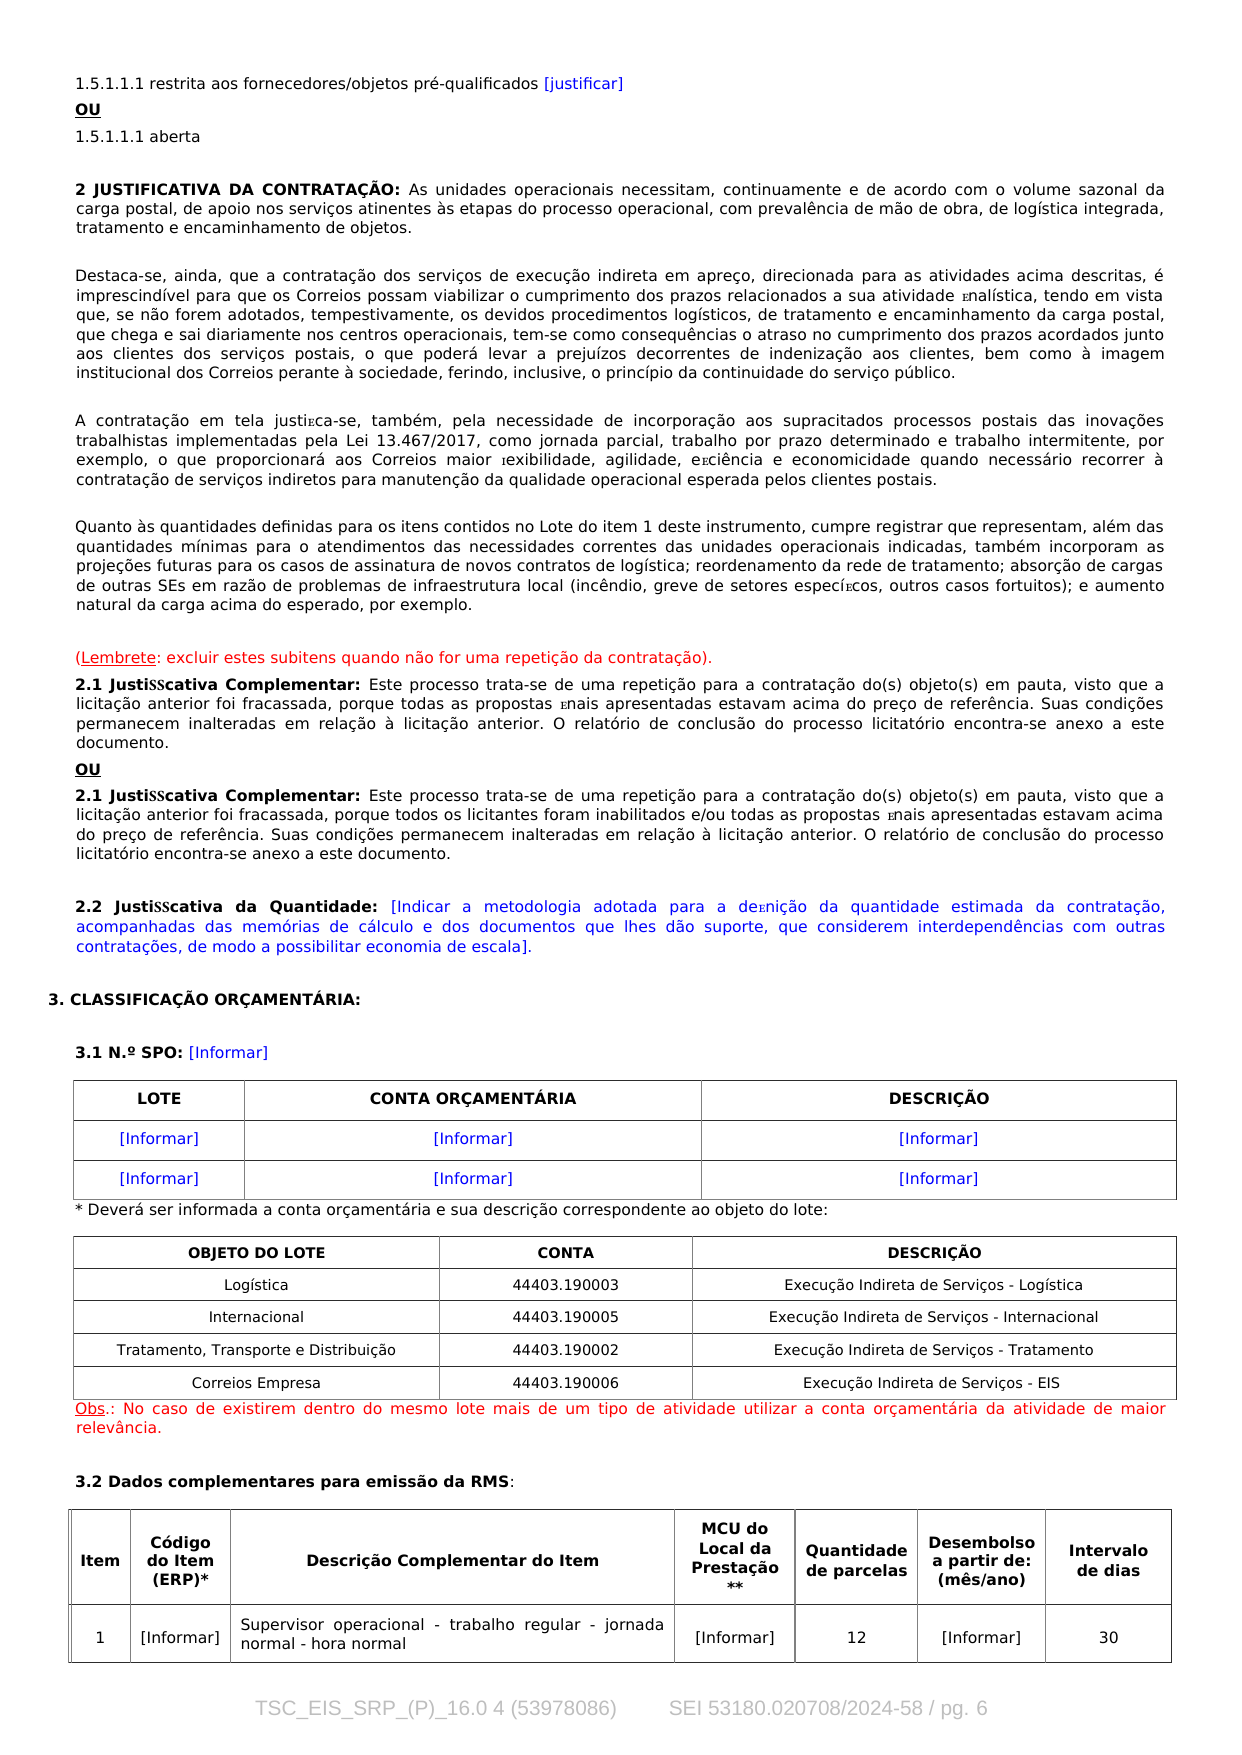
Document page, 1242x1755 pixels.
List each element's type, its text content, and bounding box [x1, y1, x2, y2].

text (Lembrete: excluir estes subitens quando não for uma repetição da contratação). [75, 649, 1167, 667]
table_header DESCRIÇÃO [702, 1081, 1176, 1119]
text 1.5.1.1.1 restrita aos fornecedores/objetos pré-qualificados [justificar] [75, 75, 1166, 93]
text Obs.: No caso de existirem dentro do mesmo lote mais de um tipo de atividade utilizar a conta orçamentária da atividade de maior relevância. [75, 1400, 1167, 1438]
table_header Desembolso a partir de: (mês/ano) [918, 1510, 1045, 1604]
table_header LOTE [74, 1081, 244, 1119]
table_cell Correios Empresa [74, 1367, 439, 1399]
table_header Descrição Complementar do Item [231, 1510, 674, 1604]
text 3.2 Dados complementares para emissão da RMS: [75, 1473, 1186, 1491]
text 2 JUSTIFICATIVA DA CONTRATAÇÃO: As unidades operacionais necessitam, continuamente e de acordo com o volume sazonal da carga postal, de apoio nos serviços atinentes às etapas do processo operacional, com prevalência de mão de obra, de logística integrada, tratamento e encaminhamento de objetos. [75, 181, 1166, 238]
table_header Intervalo de dias [1046, 1510, 1171, 1604]
table_header Quantidade de parcelas [796, 1510, 917, 1604]
table_cell [Informar] [74, 1121, 244, 1159]
table_header MCU do Local da Prestação ** [675, 1510, 794, 1604]
table_header CONTA ORÇAMENTÁRIA [245, 1081, 701, 1119]
text OU [75, 760, 1186, 779]
text A contratação em tela justica-se, também, pela necessidade de incorporação aos supracitados processos postais das inovações trabalhistas implementadas pela Lei 13.467/2017, como jornada parcial, trabalho por prazo determinado e trabalho intermitente, por exemplo, o que proporcionará aos Correios maior exibilidade, agilidade, eciência e economicidade quando necessário recorrer à contratação de serviços indiretos para manutenção da qualidade operacional esperada pelos clientes postais. [75, 412, 1166, 489]
table_cell [Informar] [918, 1605, 1045, 1662]
table_cell Execução Indireta de Serviços - Logística [693, 1269, 1176, 1300]
table_cell Execução Indireta de Serviços - Tratamento [693, 1334, 1176, 1366]
text OU [75, 101, 1186, 119]
text 1.5.1.1.1 aberta [75, 127, 1166, 146]
text 3.1 N.º SPO: [Informar] [75, 1044, 1186, 1062]
table_header DESCRIÇÃO [693, 1237, 1176, 1268]
table_cell 30 [1046, 1605, 1171, 1662]
table_cell [Informar] [245, 1161, 701, 1199]
table_cell 1 [72, 1605, 130, 1662]
text 2.1 Justicativa Complementar: Este processo trata-se de uma repetição para a contratação do(s) objeto(s) em pauta, visto que a licitação anterior foi fracassada, porque todas as propostas nais apresentadas estavam acima do preço de referência. Suas condições permanecem inalteradas em relação à licitação anterior. O relatório de conclusão do processo licitatório encontra-se anexo a este documento. [75, 676, 1166, 752]
text * Deverá ser informada a conta orçamentária e sua descrição correspondente ao objeto do lote: [75, 1200, 1166, 1219]
table_cell Supervisor operacional - trabalho regular - jornada normal - hora normal [231, 1605, 674, 1662]
table_cell [Informar] [675, 1605, 794, 1662]
text Destaca-se, ainda, que a contratação dos serviços de execução indireta em apreço, direcionada para as atividades acima descritas, é imprescindível para que os Correios possam viabilizar o cumprimento dos prazos relacionados a sua atividade nalística, tendo em vista que, se não forem adotados, tempestivamente, os devidos procedimentos logísticos, de tratamento e encaminhamento da carga postal, que chega e sai diariamente nos centros operacionais, tem-se como consequências o atraso no cumprimento dos prazos acordados junto aos clientes dos serviços postais, o que poderá levar a prejuízos decorrentes de indenização aos clientes, bem como à imagem institucional dos Correios perante à sociedade, ferindo, inclusive, o princípio da continuidade do serviço público. [75, 267, 1166, 383]
table_cell [Informar] [74, 1161, 244, 1199]
table_cell [Informar] [245, 1121, 701, 1159]
table_cell [Informar] [702, 1161, 1176, 1199]
table_cell 44403.190003 [440, 1269, 692, 1300]
table_cell [Informar] [131, 1605, 230, 1662]
table_cell Execução Indireta de Serviços - Internacional [693, 1301, 1176, 1333]
table_cell 44403.190005 [440, 1301, 692, 1333]
table_cell 44403.190006 [440, 1367, 692, 1399]
table_cell [Informar] [702, 1121, 1176, 1159]
text 2.1 Justicativa Complementar: Este processo trata-se de uma repetição para a contratação do(s) objeto(s) em pauta, visto que a licitação anterior foi fracassada, porque todos os licitantes foram inabilitados e/ou todas as propostas nais apresentadas estavam acima do preço de referência. Suas condições permanecem inalteradas em relação à licitação anterior. O relatório de conclusão do processo licitatório encontra-se anexo a este documento. [75, 787, 1166, 863]
table_cell 44403.190002 [440, 1334, 692, 1366]
table_header CONTA [440, 1237, 692, 1268]
text 2.2 Justicativa da Quantidade: [Indicar a metodologia adotada para a denição da quantidade estimada da contratação, acompanhadas das memórias de cálculo e dos documentos que lhes dão suporte, que considerem interdependências com outras contratações, de modo a possibilitar economia de escala]. [75, 898, 1167, 956]
text Quanto às quantidades definidas para os itens contidos no Lote do item 1 deste instrumento, cumpre registrar que representam, além das quantidades mínimas para o atendimentos das necessidades correntes das unidades operacionais indicadas, também incorporam as projeções futuras para os casos de assinatura de novos contratos de logística; reordenamento da rede de tratamento; absorção de cargas de outras SEs em razão de problemas de infraestrutura local (incêndio, greve de setores especícos, outros casos fortuitos); e aumento natural da carga acima do esperado, por exemplo. [75, 518, 1166, 614]
table_header Código do Item (ERP)* [131, 1510, 230, 1604]
table_cell 12 [796, 1605, 917, 1662]
table_cell Logística [74, 1269, 439, 1300]
table_cell Internacional [74, 1301, 439, 1333]
table_header OBJETO DO LOTE [74, 1237, 439, 1268]
table_header Item [72, 1510, 130, 1604]
table_cell Execução Indireta de Serviços - EIS [693, 1367, 1176, 1399]
list CLASSIFICAÇÃO ORÇAMENTÁRIA: [48, 991, 1186, 1009]
table_cell Tratamento, Transporte e Distribuição [74, 1334, 439, 1366]
